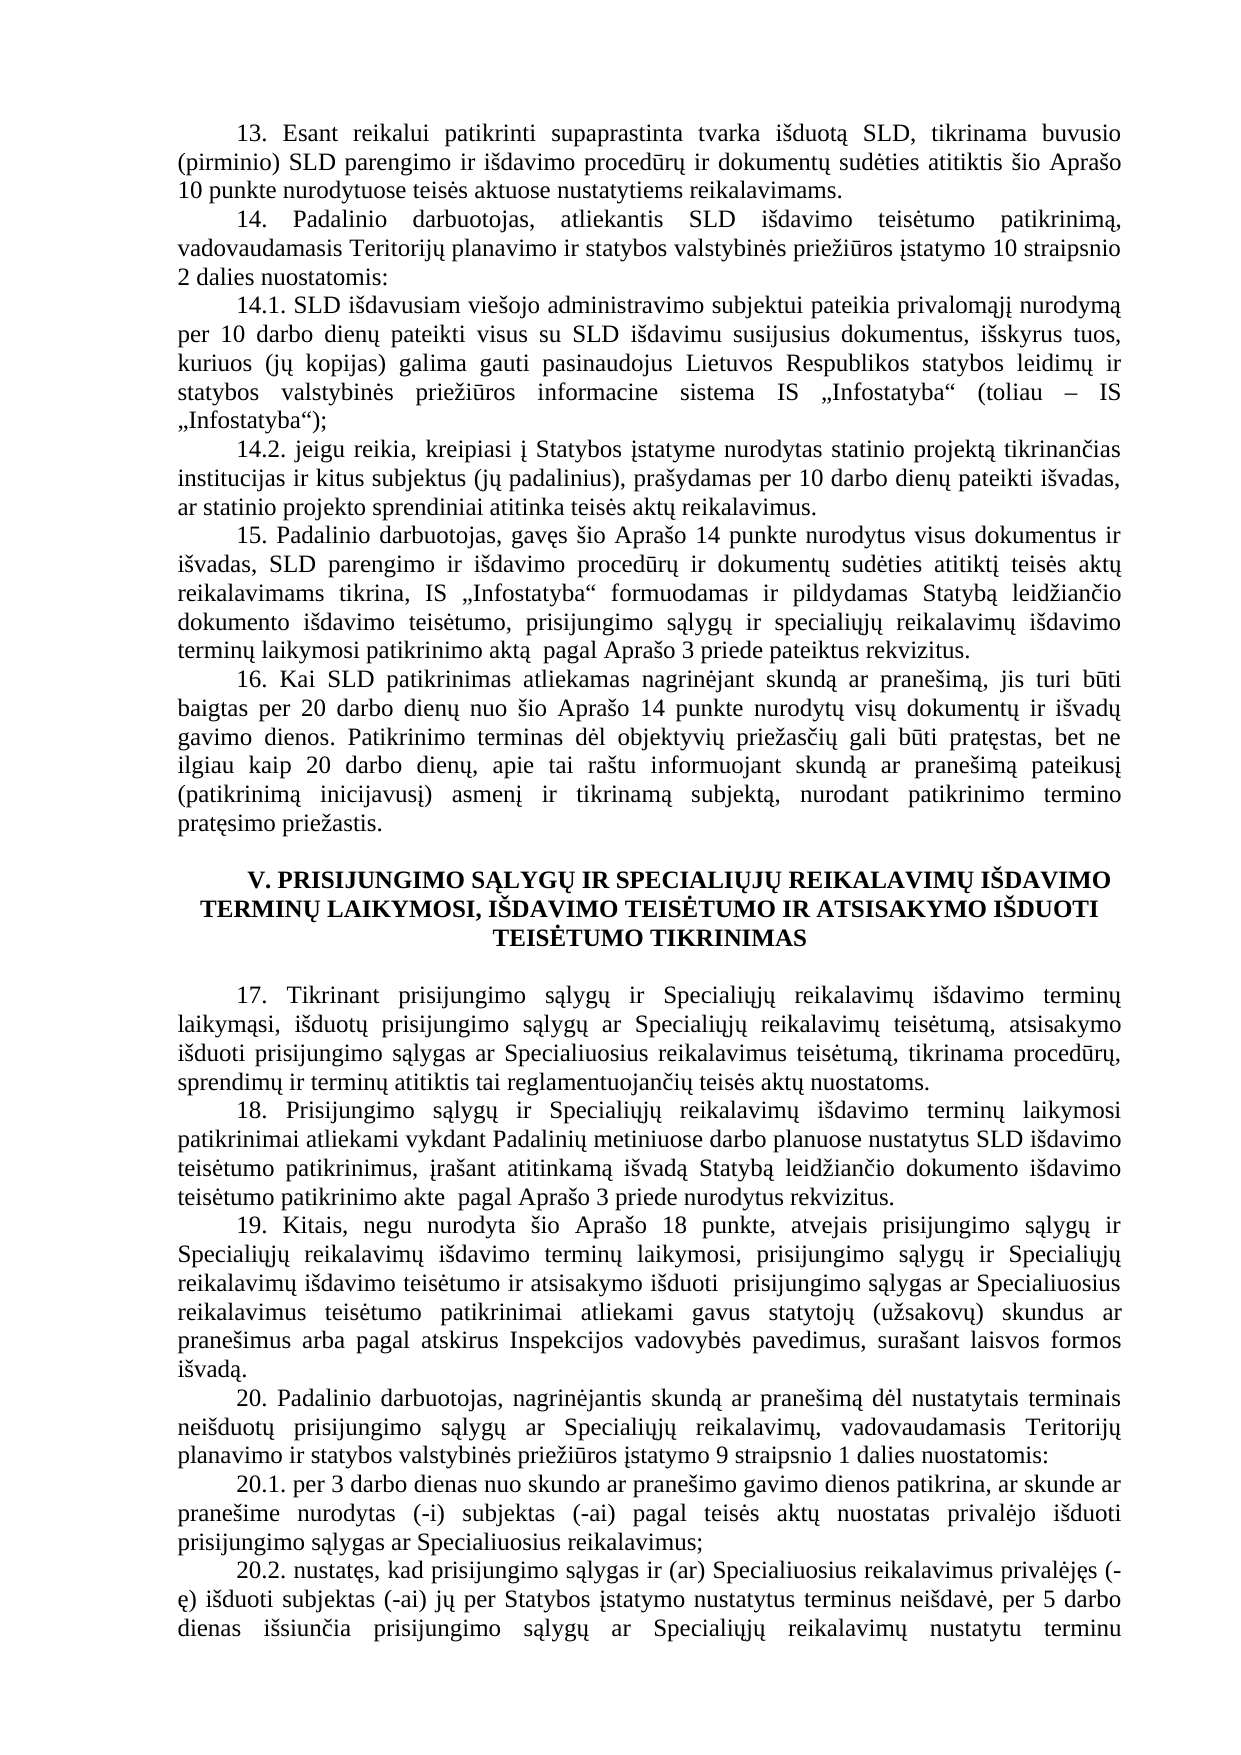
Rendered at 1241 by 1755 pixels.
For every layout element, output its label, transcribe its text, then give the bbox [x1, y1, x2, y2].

text 20.2. nustatęs, kad prisijungimo sąlygas ir (ar) Specialiuosius reikalavimus privalėjęs (-ę) išduoti subjektas (-ai) jų per Statybos įstatymo nustatytus terminus neišdavė, per 5 darbo dienas išsiunčia prisijungimo sąlygų ar Specialiųjų reikalavimų nustatytu terminu [177, 1556, 1122, 1642]
text 20. Padalinio darbuotojas, nagrinėjantis skundą ar pranešimą dėl nustatytais terminais neišduotų prisijungimo sąlygų ar Specialiųjų reikalavimų, vadovaudamasis Teritorijų planavimo ir statybos valstybinės priežiūros įstatymo 9 straipsnio 1 dalies nuostatomis: [177, 1383, 1122, 1469]
text 18. Prisijungimo sąlygų ir Specialiųjų reikalavimų išdavimo terminų laikymosi patikrinimai atliekami vykdant Padalinių metiniuose darbo planuose nustatytus SLD išdavimo teisėtumo patikrinimus, įrašant atitinkamą išvadą Statybą leidžiančio dokumento išdavimo teisėtumo patikrinimo akte pagal Aprašo 3 priede nurodytus rekvizitus. [177, 1096, 1122, 1211]
text 20.1. per 3 darbo dienas nuo skundo ar pranešimo gavimo dienos patikrina, ar skunde ar pranešime nurodytas (-i) subjektas (-ai) pagal teisės aktų nuostatas privalėjo išduoti prisijungimo sąlygas ar Specialiuosius reikalavimus; [177, 1469, 1122, 1556]
text 15. Padalinio darbuotojas, gavęs šio Aprašo 14 punkte nurodytus visus dokumentus ir išvadas, SLD parengimo ir išdavimo procedūrų ir dokumentų sudėties atitiktį teisės aktų reikalavimams tikrina, IS „Infostatyba“ formuodamas ir pildydamas Statybą leidžiančio dokumento išdavimo teisėtumo, prisijungimo sąlygų ir specialiųjų reikalavimų išdavimo terminų laikymosi patikrinimo aktą pagal Aprašo 3 priede pateiktus rekvizitus. [177, 521, 1122, 664]
text 14.2. jeigu reikia, kreipiasi į Statybos įstatyme nurodytas statinio projektą tikrinančias institucijas ir kitus subjektus (jų padalinius), prašydamas per 10 darbo dienų pateikti išvadas, ar statinio projekto sprendiniai atitinka teisės aktų reikalavimus. [177, 434, 1122, 521]
text 14.1. SLD išdavusiam viešojo administravimo subjektui pateikia privalomąjį nurodymą per 10 darbo dienų pateikti visus su SLD išdavimu susijusius dokumentus, išskyrus tuos, kuriuos (jų kopijas) galima gauti pasinaudojus Lietuvos Respublikos statybos leidimų ir statybos valstybinės priežiūros informacine sistema IS „Infostatyba“ (toliau – IS „Infostatyba“); [177, 291, 1122, 434]
text 19. Kitais, negu nurodyta šio Aprašo 18 punkte, atvejais prisijungimo sąlygų ir Specialiųjų reikalavimų išdavimo terminų laikymosi, prisijungimo sąlygų ir Specialiųjų reikalavimų išdavimo teisėtumo ir atsisakymo išduoti prisijungimo sąlygas ar Specialiuosius reikalavimus teisėtumo patikrinimai atliekami gavus statytojų (užsakovų) skundus ar pranešimus arba pagal atskirus Inspekcijos vadovybės pavedimus, surašant laisvos formos išvadą. [177, 1211, 1122, 1383]
text V. PRISIJUNGIMO SĄLYGŲ IR SPECIALIŲJŲ REIKALAVIMŲ IŠDAVIMO TERMINŲ LAIKYMOSI, IŠDAVIMO TEISĖTUMO IR ATSISAKYMO IŠDUOTI TEISĖTUMO TIKRINIMAS [177, 866, 1122, 952]
text 16. Kai SLD patikrinimas atliekamas nagrinėjant skundą ar pranešimą, jis turi būti baigtas per 20 darbo dienų nuo šio Aprašo 14 punkte nurodytų visų dokumentų ir išvadų gavimo dienos. Patikrinimo terminas dėl objektyvių priežasčių gali būti pratęstas, bet ne ilgiau kaip 20 darbo dienų, apie tai raštu informuojant skundą ar pranešimą pateikusį (patikrinimą inicijavusį) asmenį ir tikrinamą subjektą, nurodant patikrinimo termino pratęsimo priežastis. [177, 664, 1122, 837]
text 13. Esant reikalui patikrinti supaprastinta tvarka išduotą SLD, tikrinama buvusio (pirminio) SLD parengimo ir išdavimo procedūrų ir dokumentų sudėties atitiktis šio Aprašo 10 punkte nurodytuose teisės aktuose nustatytiems reikalavimams. [177, 118, 1122, 204]
text 14. Padalinio darbuotojas, atliekantis SLD išdavimo teisėtumo patikrinimą, vadovaudamasis Teritorijų planavimo ir statybos valstybinės priežiūros įstatymo 10 straipsnio 2 dalies nuostatomis: [177, 204, 1122, 291]
text 17. Tikrinant prisijungimo sąlygų ir Specialiųjų reikalavimų išdavimo terminų laikymąsi, išduotų prisijungimo sąlygų ar Specialiųjų reikalavimų teisėtumą, atsisakymo išduoti prisijungimo sąlygas ar Specialiuosius reikalavimus teisėtumą, tikrinama procedūrų, sprendimų ir terminų atitiktis tai reglamentuojančių teisės aktų nuostatoms. [177, 981, 1122, 1096]
